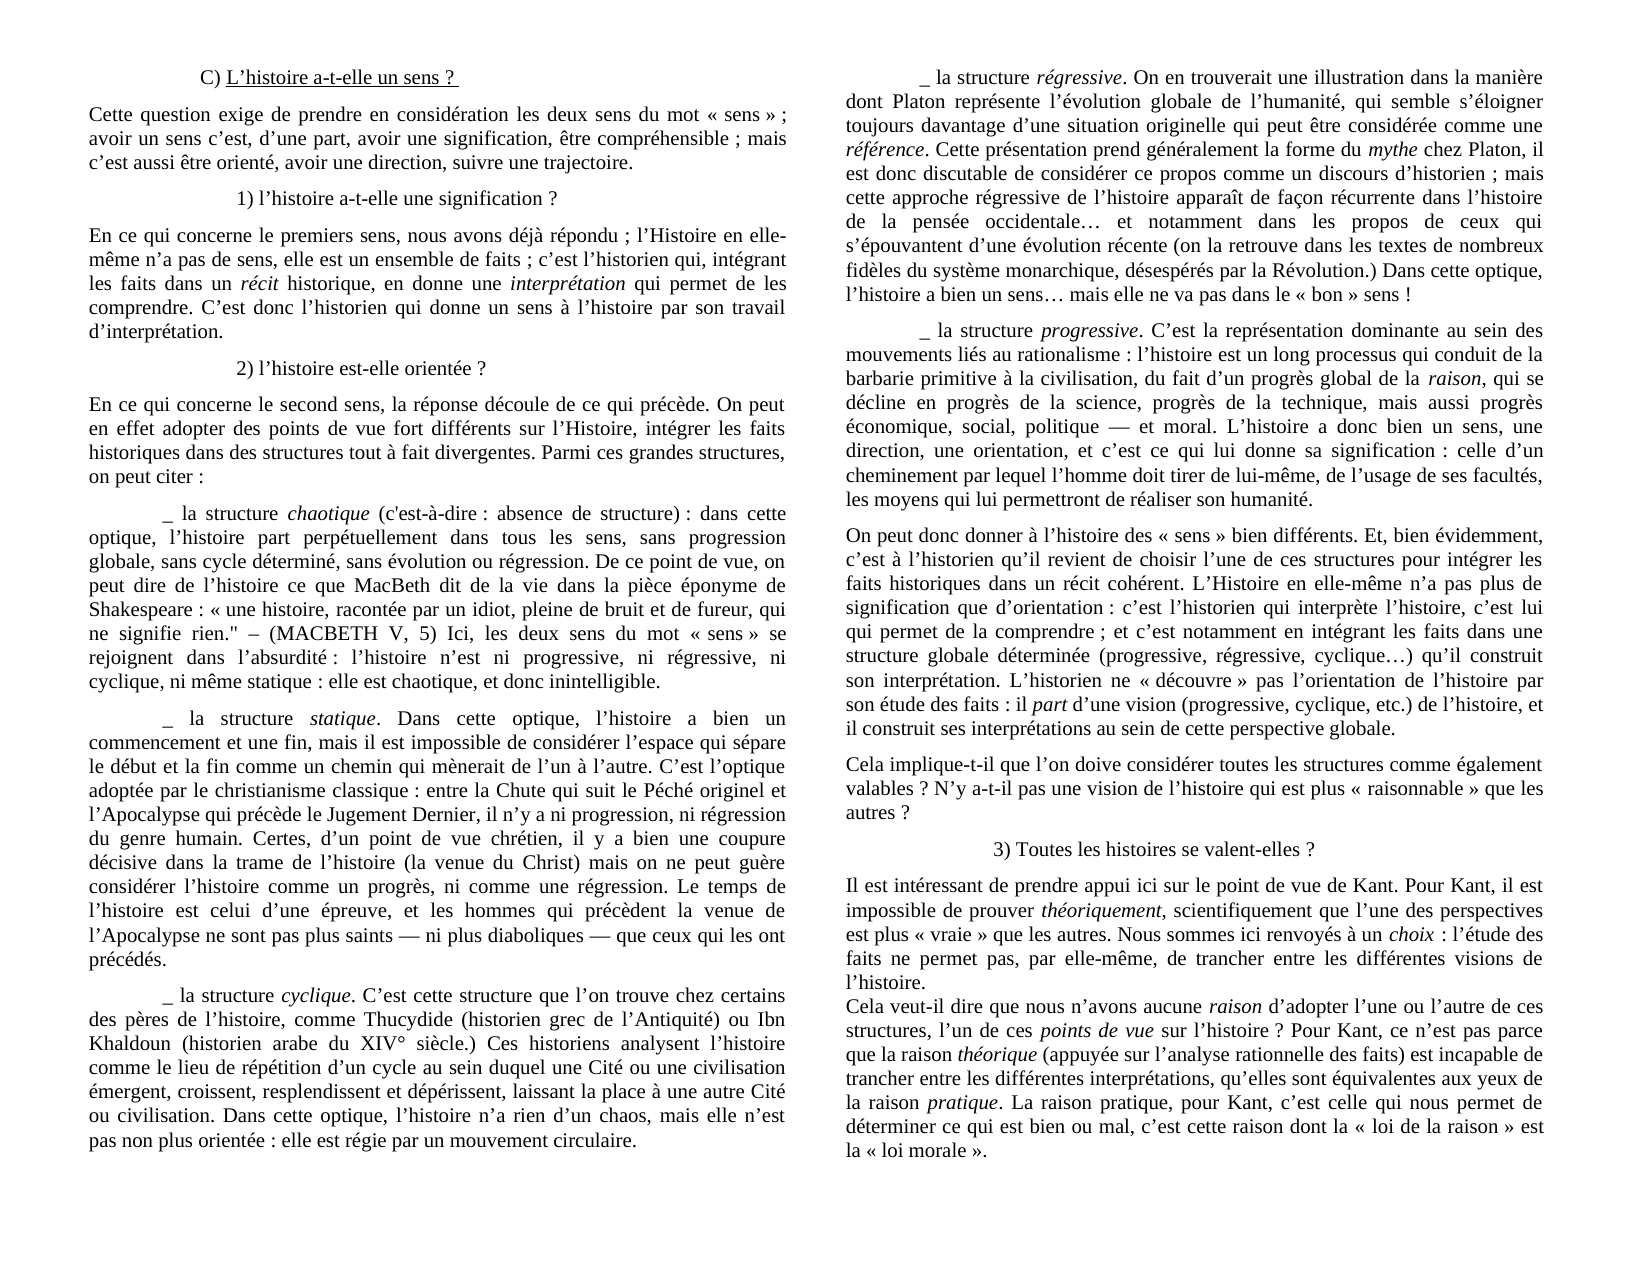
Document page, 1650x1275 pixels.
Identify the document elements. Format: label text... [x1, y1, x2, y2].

text 2) l’histoire est-elle orientée ? [89, 356, 787, 380]
text _ la structure régressive. On en trouverait une illustration dans la manière dont Platon représente l’évolution globale de l’humanité, qui semble s’éloigner toujours davantage d’une situation originelle qui peut être considérée comme une référence. Cette présentation prend généralement la forme du mythe chez Platon, il est donc discutable de considérer ce propos comme un discours d’historien ; mais cette approche régressive de l’histoire apparaît de façon récurrente dans l’histoire de la pensée occidentale… et notamment dans les propos de ceux qui s’épouvantent d’une évolution récente (on la retrouve dans les textes de nombreux fidèles du système monarchique, désespérés par la Révolution.) Dans cette optique, l’histoire a bien un sens… mais elle ne va pas dans le « bon » sens ! [846, 65, 1544, 306]
text On peut donc donner à l’histoire des « sens » bien différents. Et, bien évidemment, c’est à l’historien qu’il revient de choisir l’une de ces structures pour intégrer les faits historiques dans un récit cohérent. L’Histoire en elle-même n’a pas plus de signification que d’orientation : c’est l’historien qui interprète l’histoire, c’est lui qui permet de la comprendre ; et c’est notamment en intégrant les faits dans une structure globale déterminée (progressive, régressive, cyclique…) qu’il construit son interprétation. L’historien ne « découvre » pas l’orientation de l’histoire par son étude des faits : il part d’une vision (progressive, cyclique, etc.) de l’histoire, et il construit ses interprétations au sein de cette perspective globale. [846, 523, 1544, 740]
text _ la structure statique. Dans cette optique, l’histoire a bien un commencement et une fin, mais il est impossible de considérer l’espace qui sépare le début et la fin comme un chemin qui mènerait de l’un à l’autre. C’est l’optique adoptée par le christianisme classique : entre la Chute qui suit le Péché originel et l’Apocalypse qui précède le Jugement Dernier, il n’y a ni progression, ni régression du genre humain. Certes, d’un point de vue chrétien, il y a bien une coupure décisive dans la trame de l’histoire (la venue du Christ) mais on ne peut guère considérer l’histoire comme un progrès, ni comme une régression. Le temps de l’histoire est celui d’une épreuve, et les hommes qui précèdent la venue de l’Apocalypse ne sont pas plus saints — ni plus diaboliques — que ceux qui les ont précédés. [89, 706, 787, 971]
text Cette question exige de prendre en considération les deux sens du mot « sens » ; avoir un sens c’est, d’une part, avoir une signification, être compréhensible ; mais c’est aussi être orienté, avoir une direction, suivre une trajectoire. [89, 102, 787, 174]
text _ la structure cyclique. C’est cette structure que l’on trouve chez certains des pères de l’histoire, comme Thucydide (historien grec de l’Antiquité) ou Ibn Khaldoun (historien arabe du XIV° siècle.) Ces historiens analysent l’histoire comme le lieu de répétition d’un cycle au sein duquel une Cité ou une civilisation émergent, croissent, resplendissent et dépérissent, laissant la place à une autre Cité ou civilisation. Dans cette optique, l’histoire n’a rien d’un chaos, mais elle n’est pas non plus orientée : elle est régie par un mouvement circulaire. [89, 983, 787, 1152]
text Cela implique-t-il que l’on doive considérer toutes les structures comme également valables ? N’y a-t-il pas une vision de l’histoire qui est plus « raisonnable » que les autres ? [846, 752, 1544, 824]
text En ce qui concerne le premiers sens, nous avons déjà répondu ; l’Histoire en elle-même n’a pas de sens, elle est un ensemble de faits ; c’est l’historien qui, intégrant les faits dans un récit historique, en donne une interprétation qui permet de les comprendre. C’est donc l’historien qui donne un sens à l’histoire par son travail d’interprétation. [89, 223, 787, 343]
text _ la structure progressive. C’est la représentation dominante au sein des mouvements liés au rationalisme : l’histoire est un long processus qui conduit de la barbarie primitive à la civilisation, du fait d’un progrès global de la raison, qui se décline en progrès de la science, progrès de la technique, mais aussi progrès économique, social, politique — et moral. L’histoire a donc bien un sens, une direction, une orientation, et c’est ce qui lui donne sa signification : celle d’un cheminement par lequel l’homme doit tirer de lui-même, de l’usage de ses facultés, les moyens qui lui permettront de réaliser son humanité. [846, 318, 1544, 511]
text _ la structure chaotique (c'est-à-dire : absence de structure) : dans cette optique, l’histoire part perpétuellement dans tous les sens, sans progression globale, sans cycle déterminé, sans évolution ou régression. De ce point de vue, on peut dire de l’histoire ce que MacBeth dit de la vie dans la pièce éponyme de Shakespeare : « une histoire, racontée par un idiot, pleine de bruit et de fureur, qui ne signifie rien." – (MACBETH V, 5) Ici, les deux sens du mot « sens » se rejoignent dans l’absurdité : l’histoire n’est ni progressive, ni régressive, ni cyclique, ni même statique : elle est chaotique, et donc inintelligible. [89, 501, 787, 693]
text 1) l’histoire a-t-elle une signification ? [89, 186, 787, 210]
list C) L’histoire a-t-elle un sens ? [162, 65, 787, 89]
text En ce qui concerne le second sens, la réponse découle de ce qui précède. On peut en effet adopter des points de vue fort différents sur l’Histoire, intégrer les faits historiques dans des structures tout à fait divergentes. Parmi ces grandes structures, on peut citer : [89, 392, 787, 488]
text 3) Toutes les histoires se valent-elles ? [846, 837, 1544, 861]
text Cela veut-il dire que nous n’avons aucune raison d’adopter l’une ou l’autre de ces structures, l’un de ces points de vue sur l’histoire ? Pour Kant, ce n’est pas parce que la raison théorique (appuyée sur l’analyse rationnelle des faits) est incapable de trancher entre les différentes interprétations, qu’elles sont équivalentes aux yeux de la raison pratique. La raison pratique, pour Kant, c’est celle qui nous permet de déterminer ce qui est bien ou mal, c’est cette raison dont la « loi de la raison » est la « loi morale ». [846, 994, 1544, 1162]
text Il est intéressant de prendre appui ici sur le point de vue de Kant. Pour Kant, il est impossible de prouver théoriquement, scientifiquement que l’une des perspectives est plus « vraie » que les autres. Nous sommes ici renvoyés à un choix : l’étude des faits ne permet pas, par elle-même, de trancher entre les différentes visions de l’histoire. [846, 873, 1544, 994]
